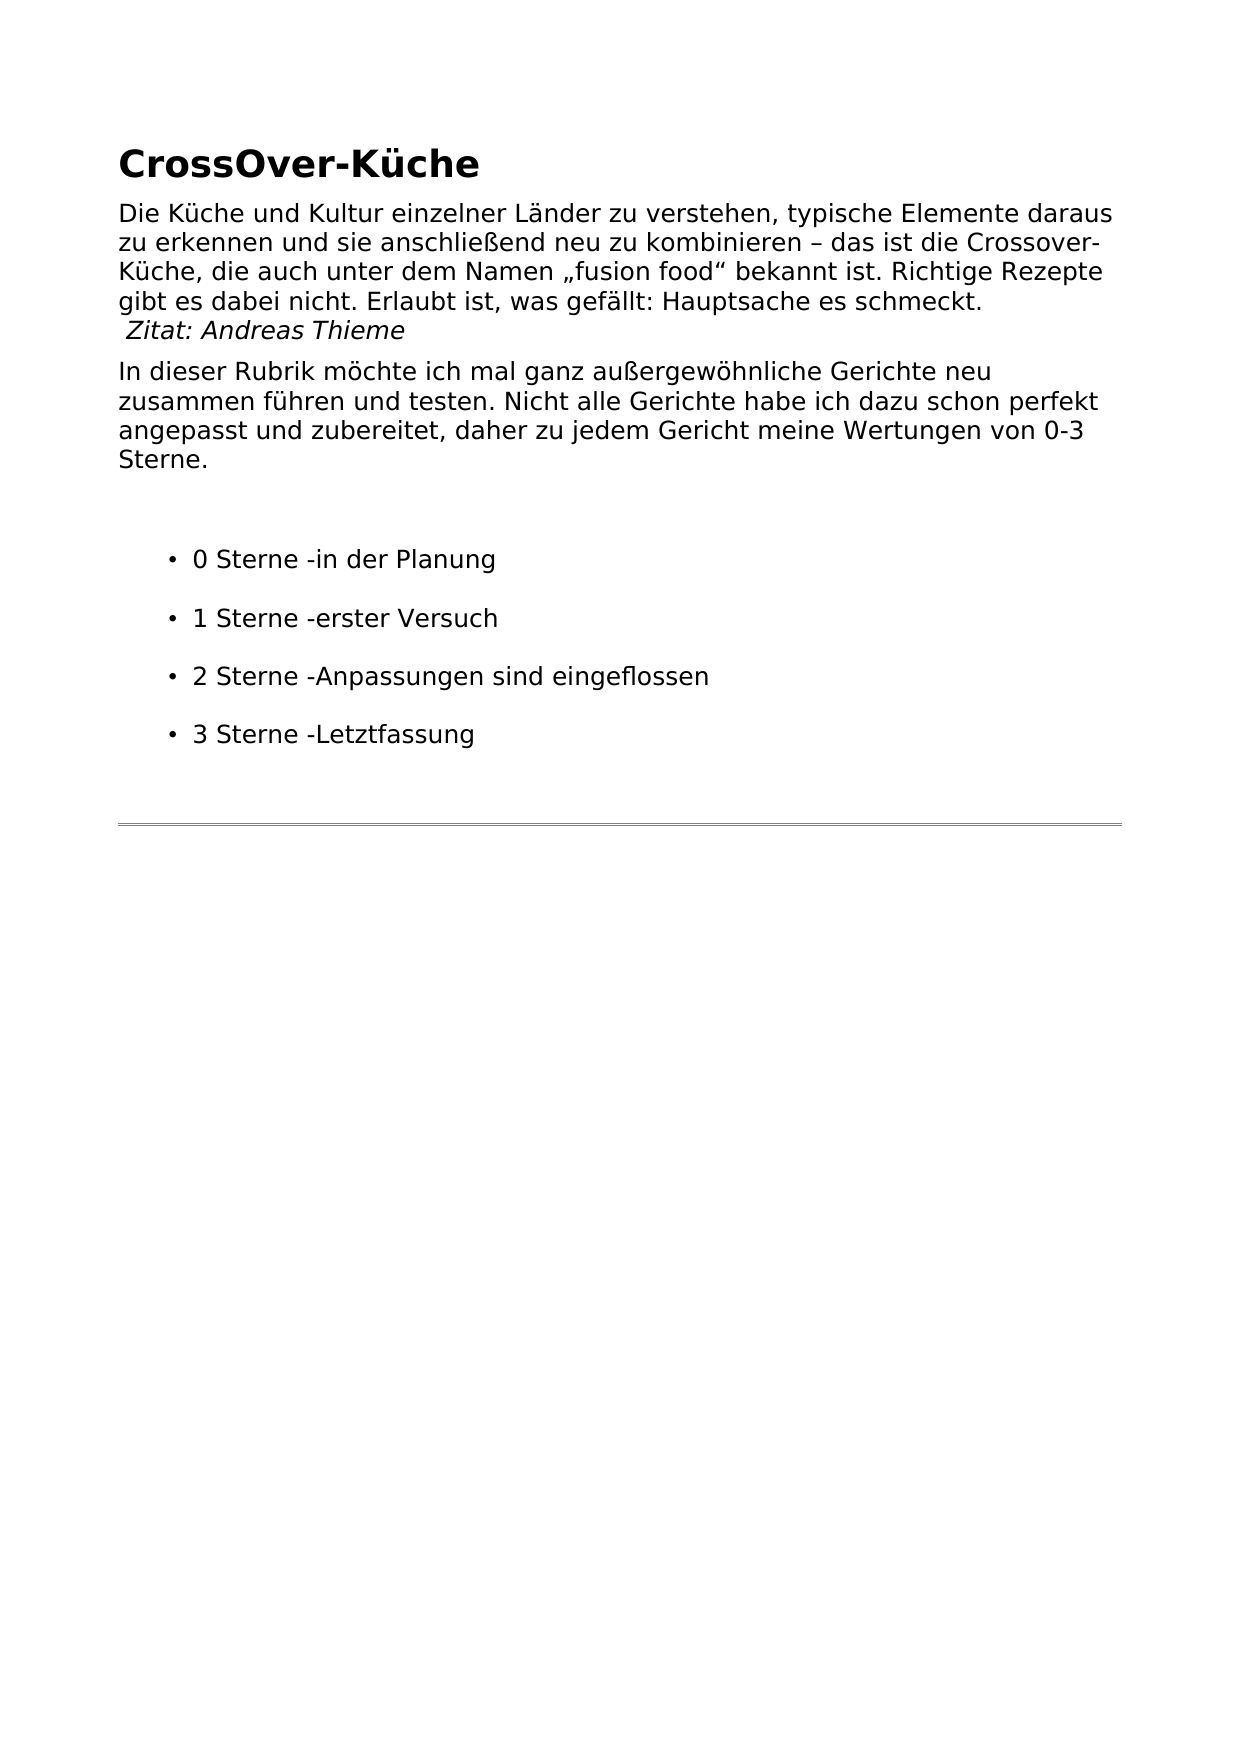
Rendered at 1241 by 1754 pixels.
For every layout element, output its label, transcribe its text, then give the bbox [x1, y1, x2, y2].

text In dieser Rubrik möchte ich mal ganz außergewöhnliche Gerichte neu zusammen führen und testen. Nicht alle Gerichte habe ich dazu schon perfekt angepasst und zubereitet, daher zu jedem Gericht meine Wertungen von 0-3 Sterne. [118, 358, 1122, 503]
list 0 Sterne -in der Planung [177, 545, 1122, 604]
subtitle CrossOver-Küche [118, 143, 1122, 187]
list 3 Sterne -Letztfassung [177, 720, 1122, 779]
text Die Küche und Kultur einzelner Länder zu verstehen, typische Elemente daraus zu erkennen und sie anschließend neu zu kombinieren – das ist die Crossover-Küche, die auch unter dem Namen „fusion food“ bekannt ist. Richtige Rezepte gibt es dabei nicht. Erlaubt ist, was gefällt: Hauptsache es schmeckt. Zitat: Andreas Thieme [118, 199, 1122, 345]
list 2 Sterne -Anpassungen sind eingeflossen [177, 662, 1122, 720]
list 1 Sterne -erster Versuch [177, 604, 1122, 662]
